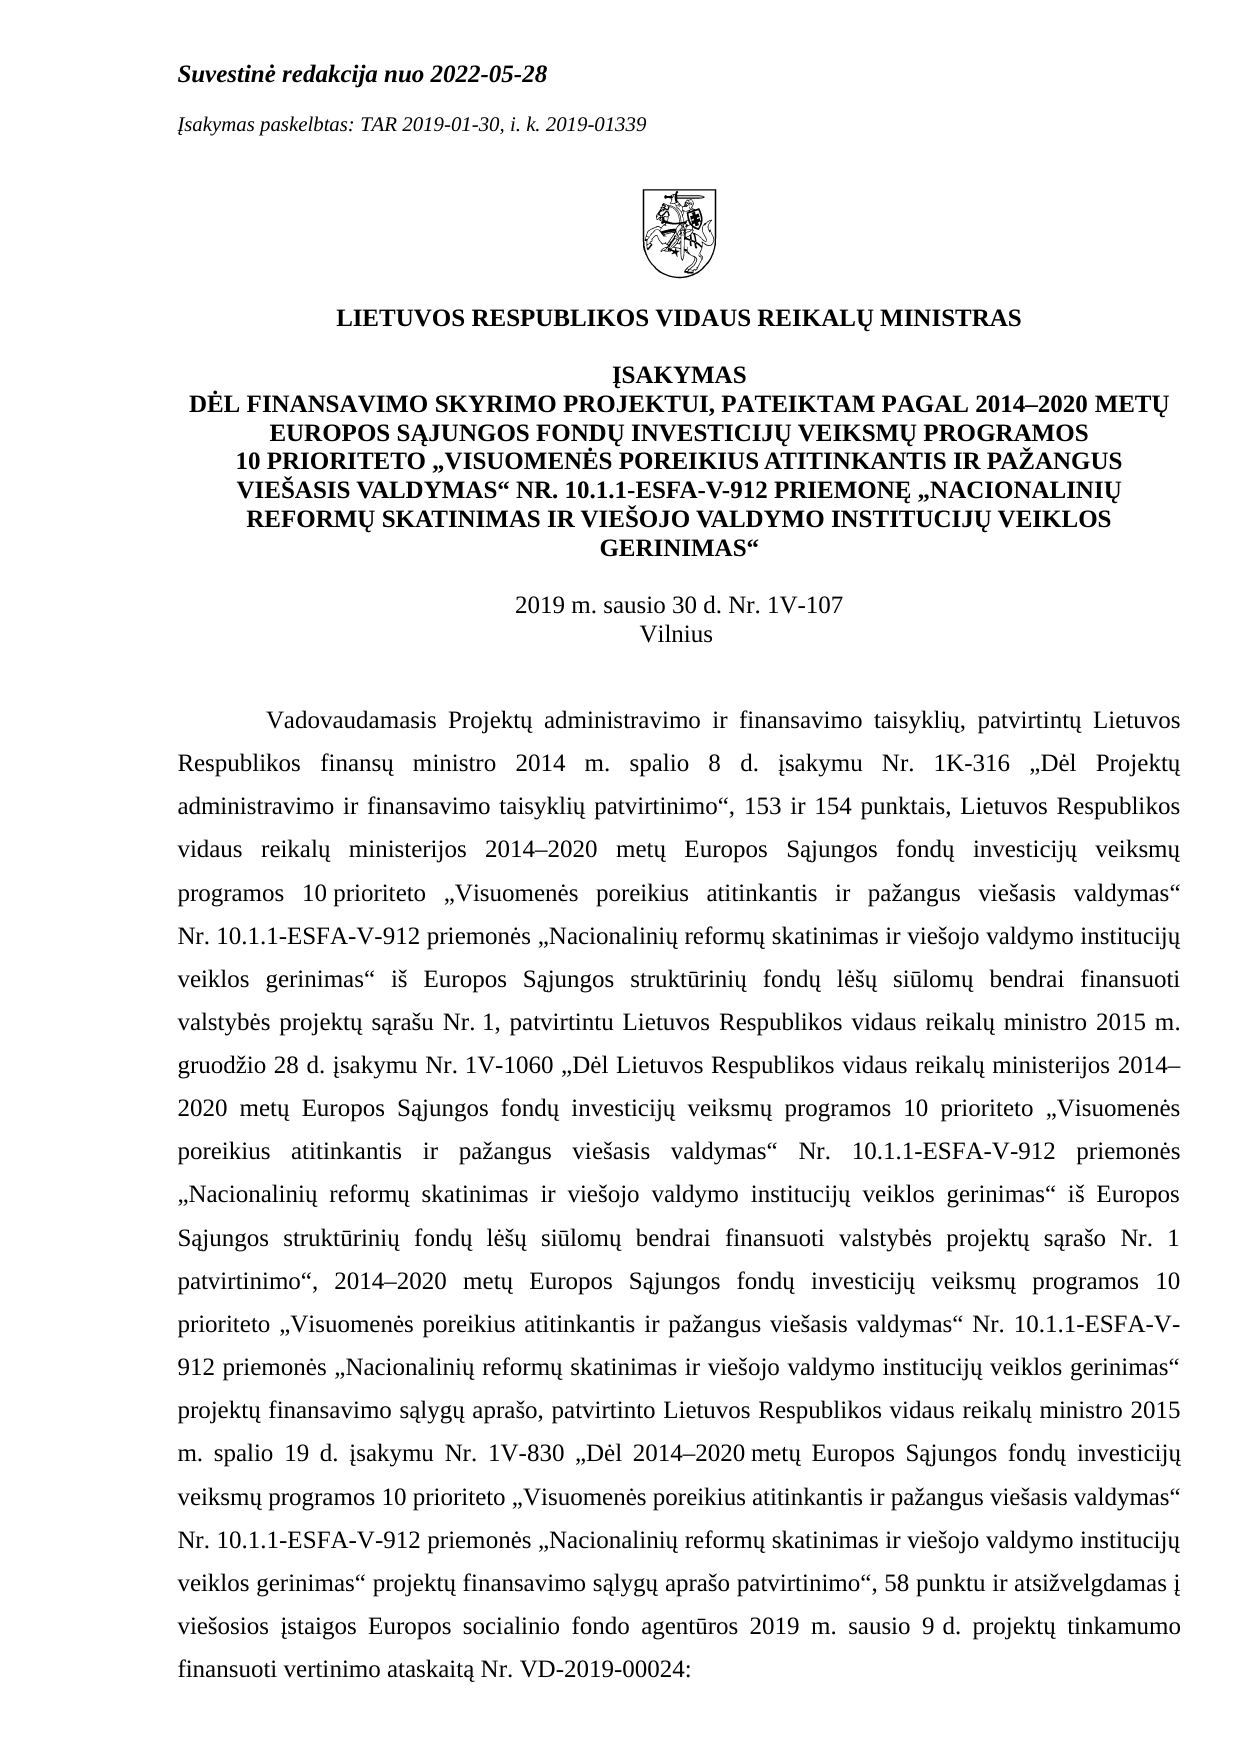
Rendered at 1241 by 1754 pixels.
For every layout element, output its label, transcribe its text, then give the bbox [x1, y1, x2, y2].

text Vilnius [177, 619, 1181, 648]
text LIETUVOS RESPUBLIKOS VIDAUS REIKALŲ MINISTRAS [177, 303, 1181, 331]
text 2019 m. sausio 30 d. Nr. 1V-107 [177, 590, 1181, 619]
text DĖL FINANSAVIMO SKYRIMO PROJEKTUI, PATEIKTAM PAGAL 2014–2020 METŲ EUROPOS SĄJUNGOS FONDŲ INVESTICIJŲ VEIKSMŲ PROGRAMOS 10 PRIORITETO „VISUOMENĖS POREIKIUS ATITINKANTIS IR PAŽANGUS VIEŠASIS VALDYMAS“ NR. 10.1.1-ESFA-V-912 PRIEMONĘ „NACIONALINIŲ REFORMŲ SKATINIMAS IR VIEŠOJO VALDYMO INSTITUCIJŲ VEIKLOS GERINIMAS“ [177, 389, 1181, 561]
text Vadovaudamasis Projektų administravimo ir finansavimo taisyklių, patvirtintų Lietuvos Respublikos finansų ministro 2014 m. spalio 8 d. įsakymu Nr. 1K-316 „Dėl Projektų administravimo ir finansavimo taisyklių patvirtinimo“, 153 ir 154 punktais, Lietuvos Respublikos vidaus reikalų ministerijos 2014–2020 metų Europos Sąjungos fondų investicijų veiksmų programos 10 prioriteto „Visuomenės poreikius atitinkantis ir pažangus viešasis valdymas“ Nr. 10.1.1-ESFA-V-912 priemonės „Nacionalinių reformų skatinimas ir viešojo valdymo institucijų veiklos gerinimas“ iš Europos Sąjungos struktūrinių fondų lėšų siūlomų bendrai finansuoti valstybės projektų sąrašu Nr. 1, patvirtintu Lietuvos Respublikos vidaus reikalų ministro 2015 m. gruodžio 28 d. įsakymu Nr. 1V-1060 „Dėl Lietuvos Respublikos vidaus reikalų ministerijos 2014–2020 metų Europos Sąjungos fondų investicijų veiksmų programos 10 prioriteto „Visuomenės poreikius atitinkantis ir pažangus viešasis valdymas“ Nr. 10.1.1-ESFA-V-912 priemonės „Nacionalinių reformų skatinimas ir viešojo valdymo institucijų veiklos gerinimas“ iš Europos Sąjungos struktūrinių fondų lėšų siūlomų bendrai finansuoti valstybės projektų sąrašo Nr. 1 patvirtinimo“, 2014–2020 metų Europos Sąjungos fondų investicijų veiksmų programos 10 prioriteto „Visuomenės poreikius atitinkantis ir pažangus viešasis valdymas“ Nr. 10.1.1-ESFA-V-912 priemonės „Nacionalinių reformų skatinimas ir viešojo valdymo institucijų veiklos gerinimas“ projektų finansavimo sąlygų aprašo, patvirtinto Lietuvos Respublikos vidaus reikalų ministro 2015 m. spalio 19 d. įsakymu Nr. 1V-830 „Dėl 2014–2020 metų Europos Sąjungos fondų investicijų veiksmų programos 10 prioriteto „Visuomenės poreikius atitinkantis ir pažangus viešasis valdymas“ Nr. 10.1.1-ESFA-V-912 priemonės „Nacionalinių reformų skatinimas ir viešojo valdymo institucijų veiklos gerinimas“ projektų finansavimo sąlygų aprašo patvirtinimo“, 58 punktu ir atsižvelgdamas į viešosios įstaigos Europos socialinio fondo agentūros 2019 m. sausio 9 d. projektų tinkamumo finansuoti vertinimo ataskaitą Nr. VD-2019-00024: [177, 705, 1181, 1683]
text ĮSAKYMAS [177, 360, 1181, 389]
text Įsakymas paskelbtas: TAR 2019-01-30, i. k. 2019-01339 [177, 112, 1181, 136]
text Suvestinė redakcija nuo 2022-05-28 [177, 59, 1181, 88]
